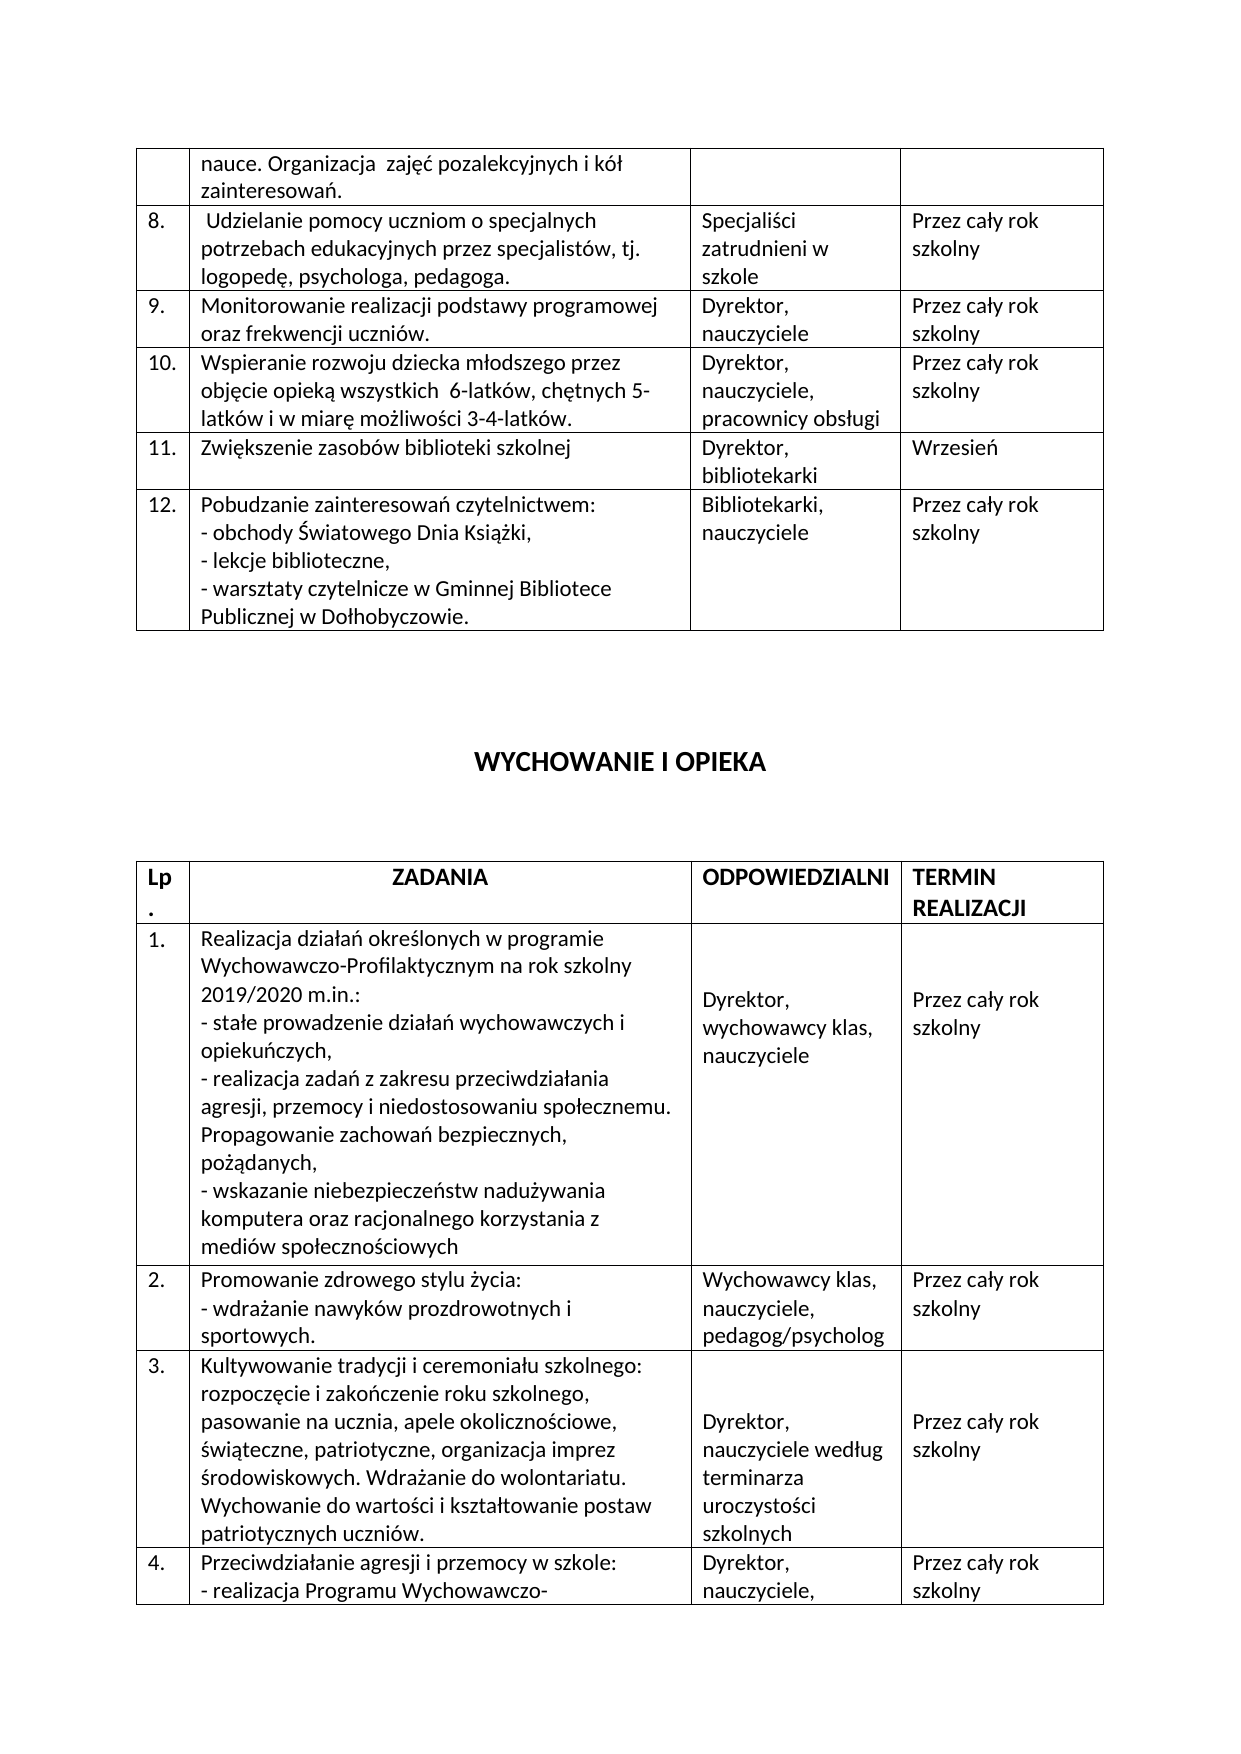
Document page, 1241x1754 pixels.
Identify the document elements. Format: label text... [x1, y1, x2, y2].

table_cell [901, 149, 1103, 205]
table_cell 4. [137, 1548, 189, 1604]
table_cell 8. [137, 206, 189, 290]
table_cell 2. [137, 1266, 189, 1350]
table_cell Bibliotekarki, nauczyciele [691, 490, 900, 630]
table_cell Przez cały rok szkolny [901, 206, 1103, 290]
table_cell Dyrektor, bibliotekarki [691, 433, 900, 489]
table_cell 12. [137, 490, 189, 630]
table_cell Przez cały rok szkolny [902, 1266, 1103, 1350]
table_cell Dyrektor, wychowawcy klas, nauczyciele [692, 924, 901, 1264]
table_cell Dyrektor, nauczyciele [691, 291, 900, 347]
table_cell Przez cały rok szkolny [902, 1351, 1103, 1547]
table_cell Zwiększenie zasobów biblioteki szkolnej [190, 433, 690, 489]
table_cell [691, 149, 900, 205]
table_header TERMIN REALIZACJI [902, 862, 1103, 923]
table_cell 10. [137, 348, 189, 432]
table_cell 11. [137, 433, 189, 489]
table_cell Wrzesień [901, 433, 1103, 489]
table_cell [137, 149, 189, 205]
table_cell Dyrektor, nauczyciele, pracownicy obsługi [691, 348, 900, 432]
table_cell Udzielanie pomocy uczniom o specjalnych potrzebach edukacyjnych przez specjalistów, tj. logopedę, psychologa, pedagoga. [190, 206, 690, 290]
table_cell Realizacja działań określonych w programie Wychowawczo-Profilaktycznym na rok szkolny 2019/2020 m.in.: - stałe prowadzenie działań wychowawczych i opiekuńczych, - realizacja zadań z zakresu przeciwdziałania agresji, przemocy i niedostosowaniu społecznemu. Propagowanie zachowań bezpiecznych, pożądanych, - wskazanie niebezpieczeństw nadużywania komputera oraz racjonalnego korzystania z mediów społecznościowych [190, 924, 691, 1264]
table_cell Przez cały rok szkolny [901, 291, 1103, 347]
table_cell 3. [137, 1351, 189, 1547]
table_cell nauce. Organizacja zajęć pozalekcyjnych i kół zainteresowań. [190, 149, 690, 205]
table_cell Kultywowanie tradycji i ceremoniału szkolnego: rozpoczęcie i zakończenie roku szkolnego, pasowanie na ucznia, apele okolicznościowe, świąteczne, patriotyczne, organizacja imprez środowiskowych. Wdrażanie do wolontariatu. Wychowanie do wartości i kształtowanie postaw patriotycznych uczniów. [190, 1351, 691, 1547]
table_header Lp. [137, 862, 189, 923]
table_cell 9. [137, 291, 189, 347]
table_header ZADANIA [190, 862, 691, 923]
table_cell Pobudzanie zainteresowań czytelnictwem: - obchody Światowego Dnia Książki, - lekcje biblioteczne, - warsztaty czytelnicze w Gminnej Bibliotece Publicznej w Dołhobyczowie. [190, 490, 690, 630]
table_cell Specjaliści zatrudnieni w szkole [691, 206, 900, 290]
table_cell Przeciwdziałanie agresji i przemocy w szkole: - realizacja Programu Wychowawczo- [190, 1548, 691, 1604]
table_cell Wychowawcy klas, nauczyciele, pedagog/psycholog [692, 1266, 901, 1350]
table_cell Przez cały rok szkolny [902, 924, 1103, 1264]
table_cell Dyrektor, nauczyciele według terminarza uroczystości szkolnych [692, 1351, 901, 1547]
text WYCHOWANIE I OPIEKA [148, 743, 1093, 778]
table_cell Wspieranie rozwoju dziecka młodszego przez objęcie opieką wszystkich 6-latków, chętnych 5- latków i w miarę możliwości 3-4-latków. [190, 348, 690, 432]
table_cell Przez cały rok szkolny [901, 490, 1103, 630]
table_cell Promowanie zdrowego stylu życia: - wdrażanie nawyków prozdrowotnych i sportowych. [190, 1266, 691, 1350]
table_cell Przez cały rok szkolny [901, 348, 1103, 432]
table_cell Przez cały rok szkolny [902, 1548, 1103, 1604]
table_cell Dyrektor, nauczyciele, [692, 1548, 901, 1604]
table_cell 1. [137, 924, 189, 1264]
table_cell Monitorowanie realizacji podstawy programowej oraz frekwencji uczniów. [190, 291, 690, 347]
table_header ODPOWIEDZIALNI [692, 862, 901, 923]
